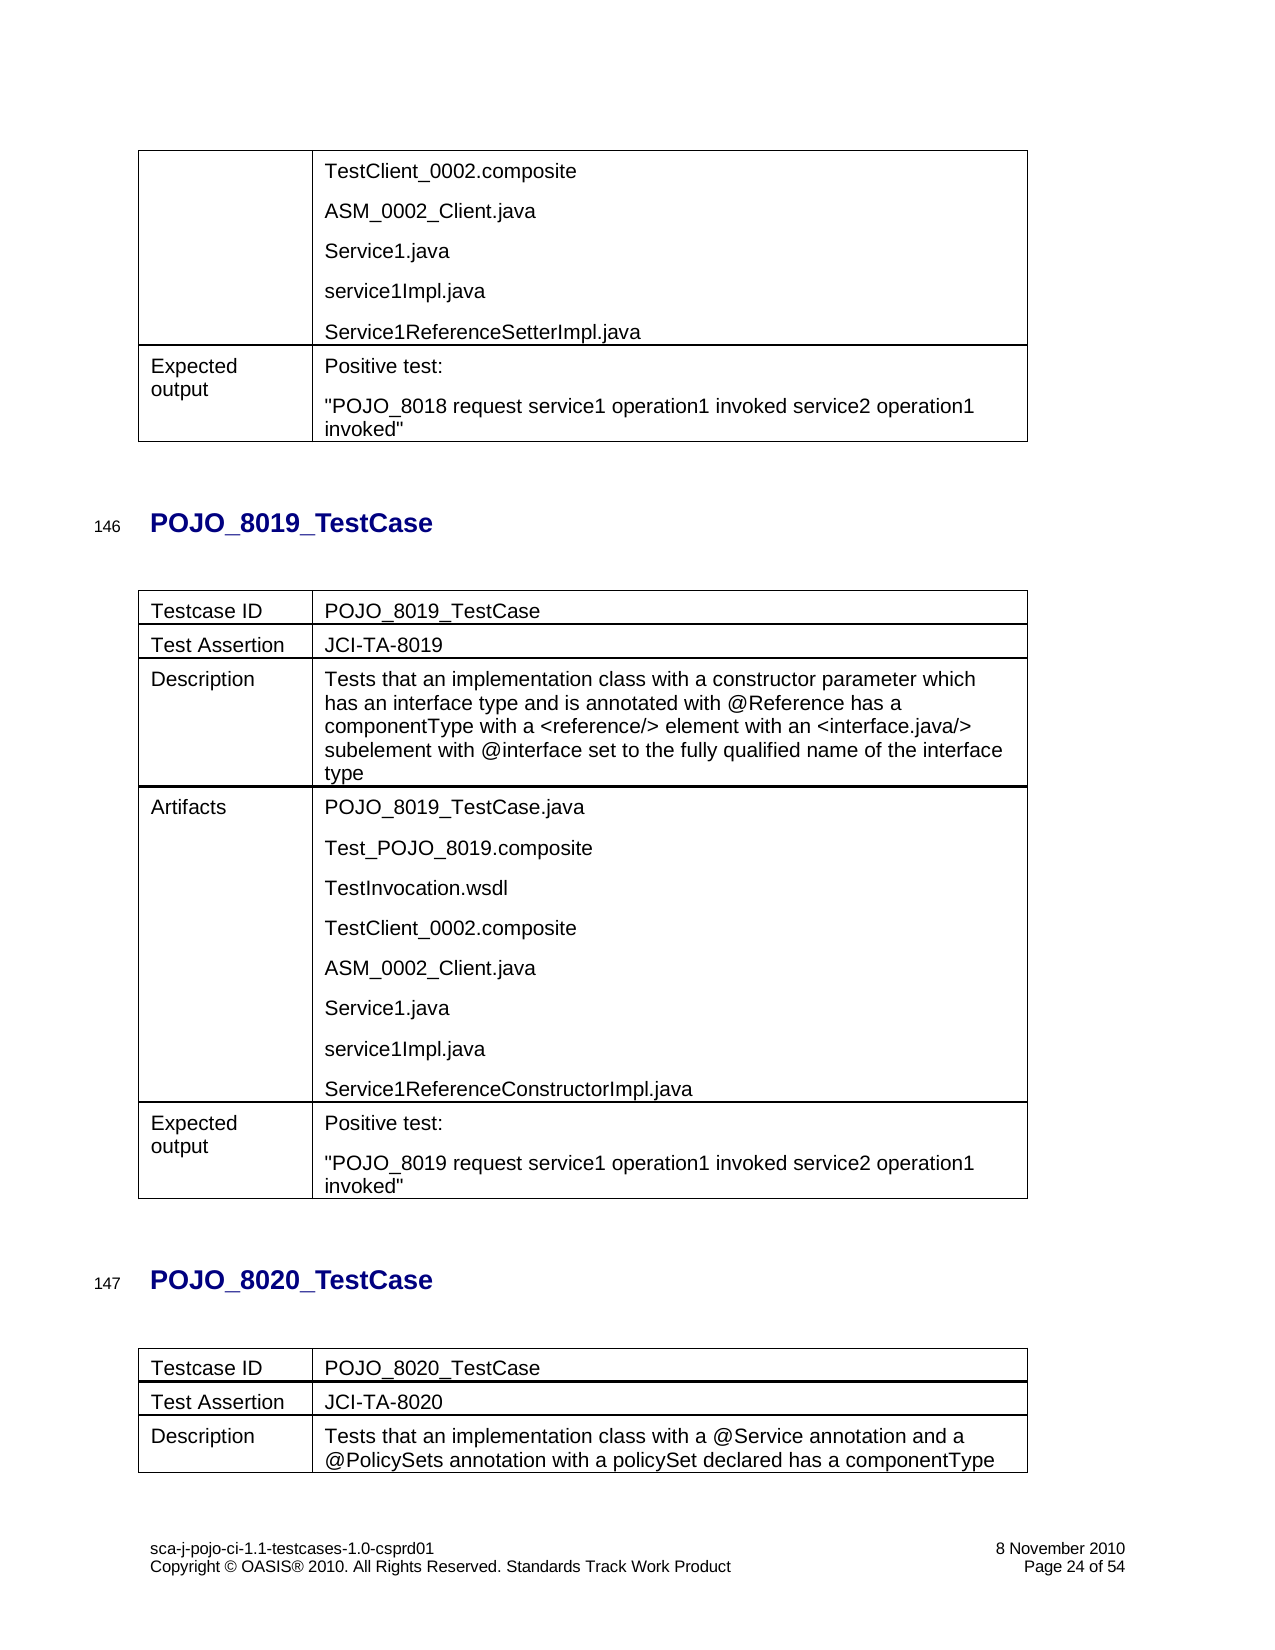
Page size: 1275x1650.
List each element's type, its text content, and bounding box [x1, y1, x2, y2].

table_cell Tests that an implementation class with a constructor parameter which has an interface type and is annotated with @Reference has a componentType with a <reference/> element with an <interface.java/> subelement with @interface set to the fully qualified name of the interface type [313, 659, 1027, 785]
table_cell Description [139, 659, 312, 785]
subtitle POJO_8020_TestCase [150, 1265, 1125, 1295]
table_header POJO_8020_TestCase [313, 1349, 1027, 1380]
table_cell Positive test: "POJO_8019 request service1 operation1 invoked service2 operation1 invoked" [313, 1103, 1027, 1198]
table_cell [139, 151, 312, 344]
table_cell Test Assertion [139, 625, 312, 657]
table_header POJO_8019_TestCase [313, 591, 1027, 623]
table_cell Expected output [139, 1103, 312, 1198]
table_cell Artifacts [139, 788, 312, 1101]
table_cell JCI-TA-8019 [313, 625, 1027, 657]
table_cell Positive test: "POJO_8018 request service1 operation1 invoked service2 operation1 invoked" [313, 346, 1027, 441]
table_header Testcase ID [139, 1349, 312, 1380]
table_cell Description [139, 1416, 312, 1472]
table_cell Test Assertion [139, 1383, 312, 1414]
table_header Testcase ID [139, 591, 312, 623]
table_cell Expected output [139, 346, 312, 441]
table_cell TestClient_0002.composite ASM_0002_Client.java Service1.java service1Impl.java Service1ReferenceSetterImpl.java [313, 151, 1027, 344]
table_cell JCI-TA-8020 [313, 1383, 1027, 1414]
subtitle POJO_8019_TestCase [150, 508, 1125, 538]
table_cell Tests that an implementation class with a @Service annotation and a @PolicySets annotation with a policySet declared has a componentType [313, 1416, 1027, 1472]
table_cell POJO_8019_TestCase.java Test_POJO_8019.composite TestInvocation.wsdl TestClient_0002.composite ASM_0002_Client.java Service1.java service1Impl.java Service1ReferenceConstructorImpl.java [313, 788, 1027, 1101]
